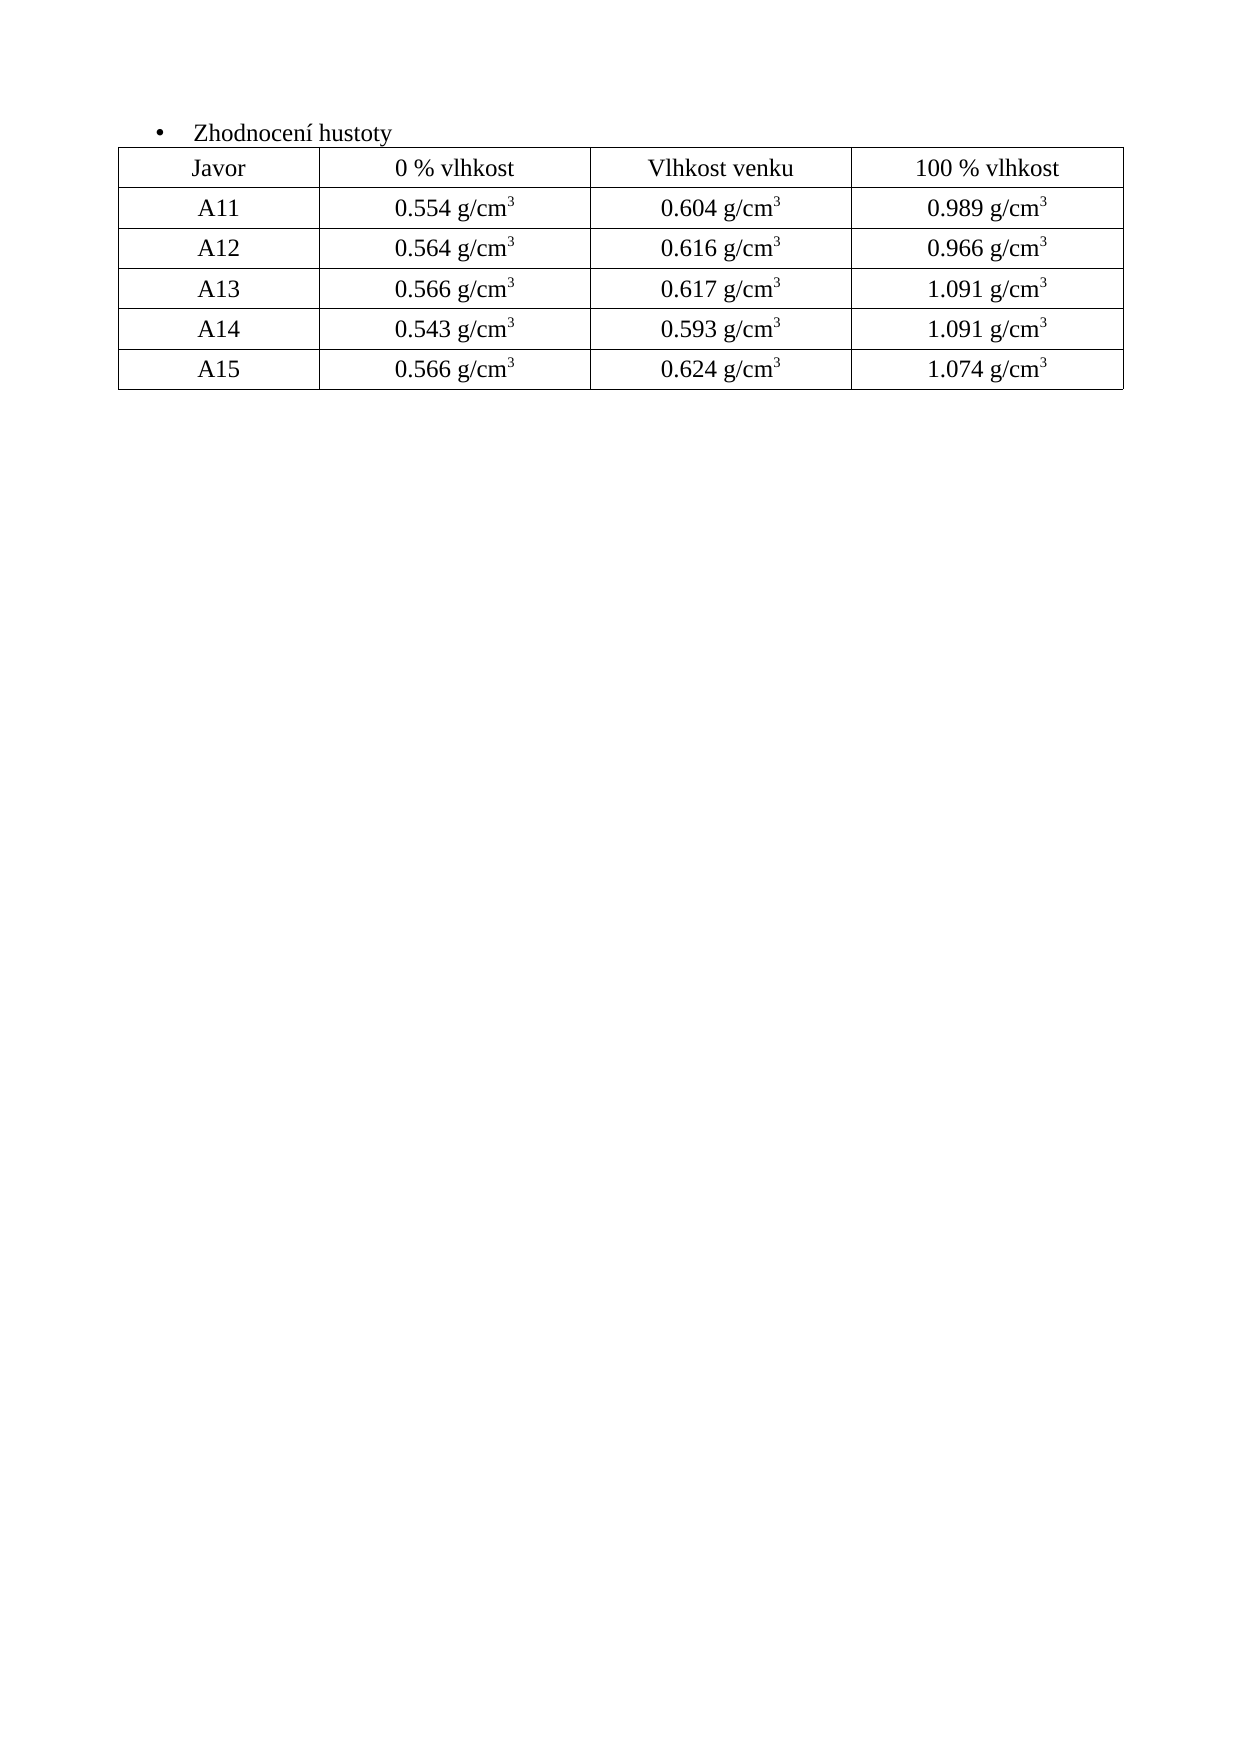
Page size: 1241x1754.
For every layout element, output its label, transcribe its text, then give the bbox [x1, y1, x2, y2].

table_cell A13 [119, 269, 319, 308]
table_header Vlhkost venku [591, 148, 851, 187]
table_cell 0.554 g/cm3 [320, 188, 590, 227]
table_header 0 % vlhkost [320, 148, 590, 187]
table_cell A12 [119, 229, 319, 268]
table_cell 1.091 g/cm3 [852, 309, 1123, 348]
table_header 100 % vlhkost [852, 148, 1123, 187]
table_cell 0.543 g/cm3 [320, 309, 590, 348]
table_cell 0.616 g/cm3 [591, 229, 851, 268]
table_cell A15 [119, 350, 319, 389]
table_cell 0.604 g/cm3 [591, 188, 851, 227]
list Zhodnocení hustoty [156, 118, 1122, 147]
table_cell 0.566 g/cm3 [320, 269, 590, 308]
table_cell 1.074 g/cm3 [852, 350, 1123, 389]
table_cell 0.989 g/cm3 [852, 188, 1123, 227]
table_cell 1.091 g/cm3 [852, 269, 1123, 308]
table_cell 0.564 g/cm3 [320, 229, 590, 268]
table_cell 0.566 g/cm3 [320, 350, 590, 389]
table_cell 0.624 g/cm3 [591, 350, 851, 389]
table_header Javor [119, 148, 319, 187]
table_cell A11 [119, 188, 319, 227]
table_cell 0.593 g/cm3 [591, 309, 851, 348]
table_cell 0.966 g/cm3 [852, 229, 1123, 268]
table_cell 0.617 g/cm3 [591, 269, 851, 308]
table_cell A14 [119, 309, 319, 348]
